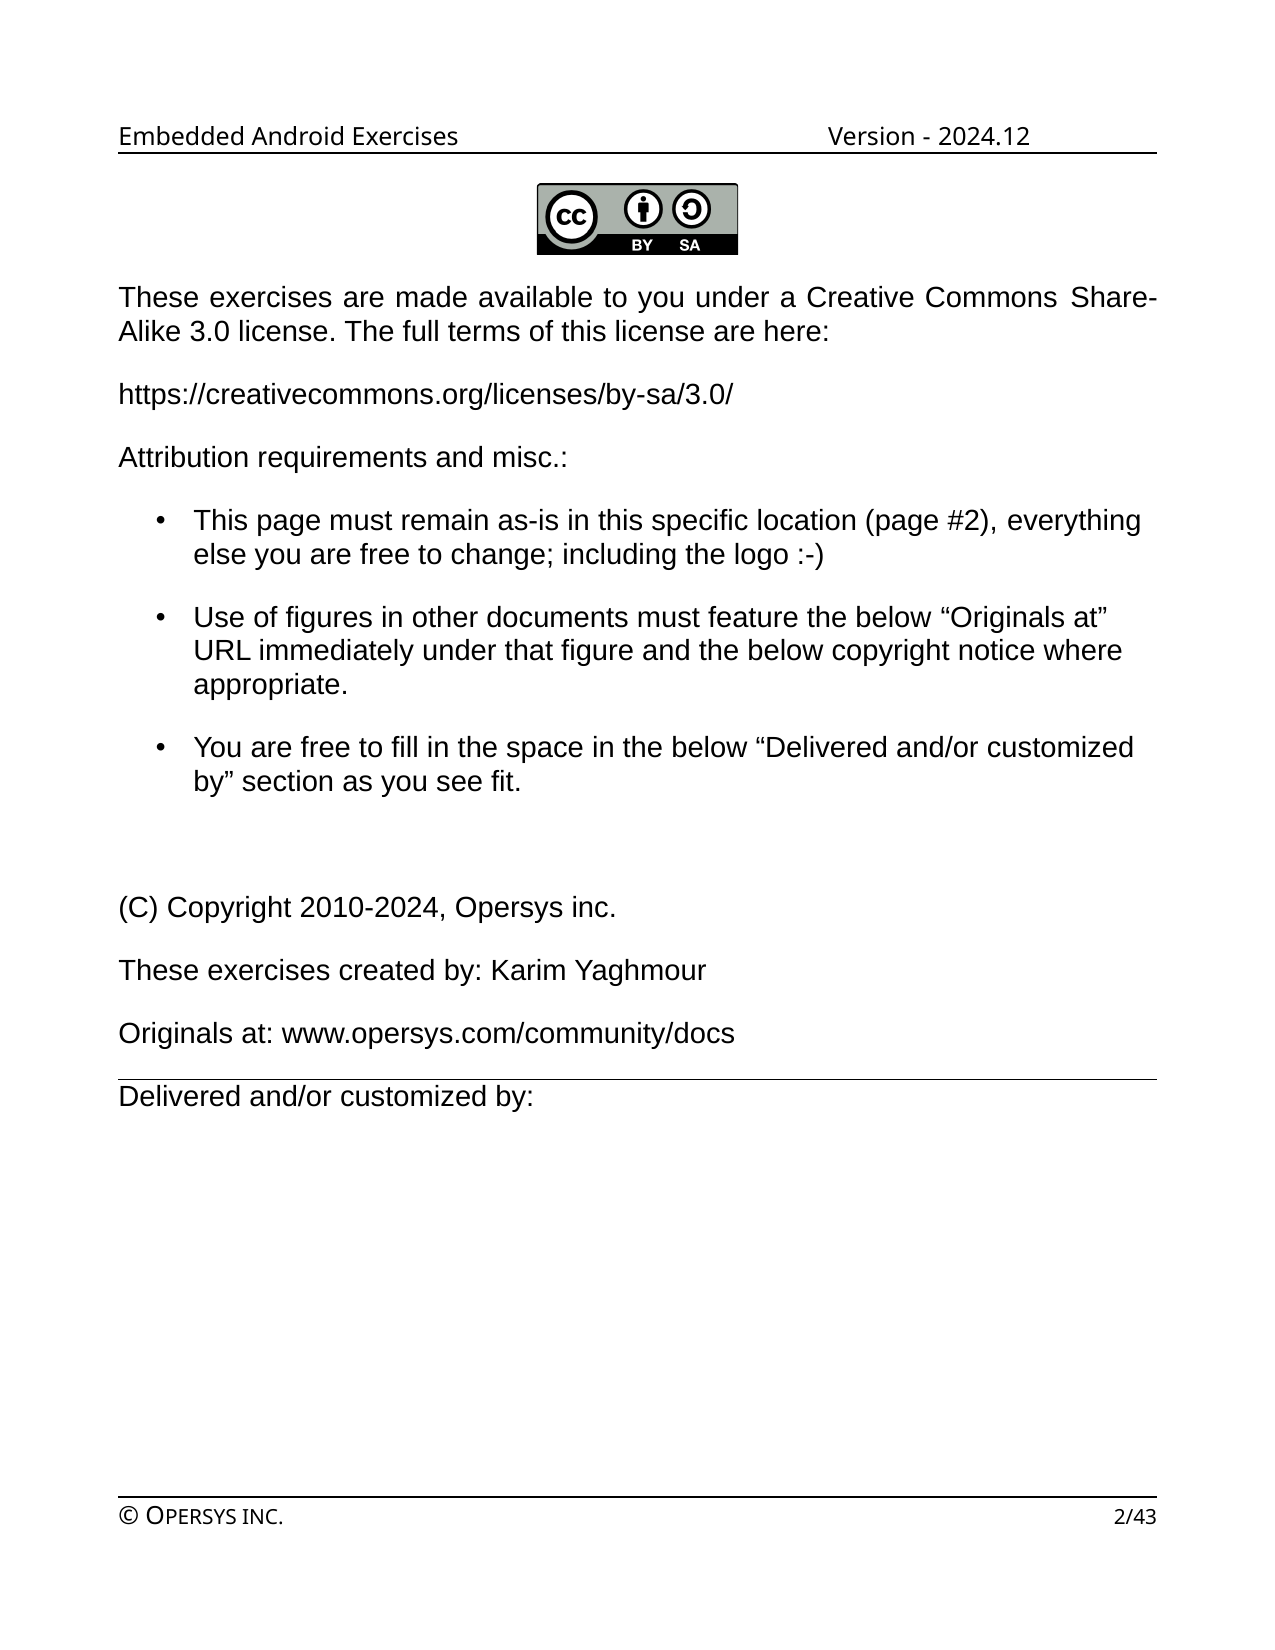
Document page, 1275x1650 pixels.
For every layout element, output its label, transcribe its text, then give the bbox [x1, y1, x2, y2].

text Originals at: www.opersys.com/community/docs [118, 1016, 1157, 1049]
text https://creativecommons.org/licenses/by-sa/3.0/ [118, 377, 980, 410]
text These exercises created by: Karim Yaghmour [118, 953, 1157, 986]
list Use of figures in other documents must feature the below “Originals at” URL immediately under that figure and the below copyright notice where appropriate. [156, 600, 1157, 701]
picture [536, 183, 739, 255]
list This page must remain as-is in this specific location (page #2), everything else you are free to change; including the logo :-) [156, 503, 1157, 570]
list You are free to fill in the space in the below “Delivered and/or customized by” section as you see fit. [156, 730, 1157, 797]
text Delivered and/or customized by: [118, 1080, 1157, 1112]
text These exercises are made available to you under a Creative Commons Share-Alike 3.0 license. The full terms of this license are here: [118, 280, 1158, 347]
text (C) Copyright 2010-2024, Opersys inc. [118, 890, 1157, 923]
text Attribution requirements and misc.: [118, 440, 1157, 473]
